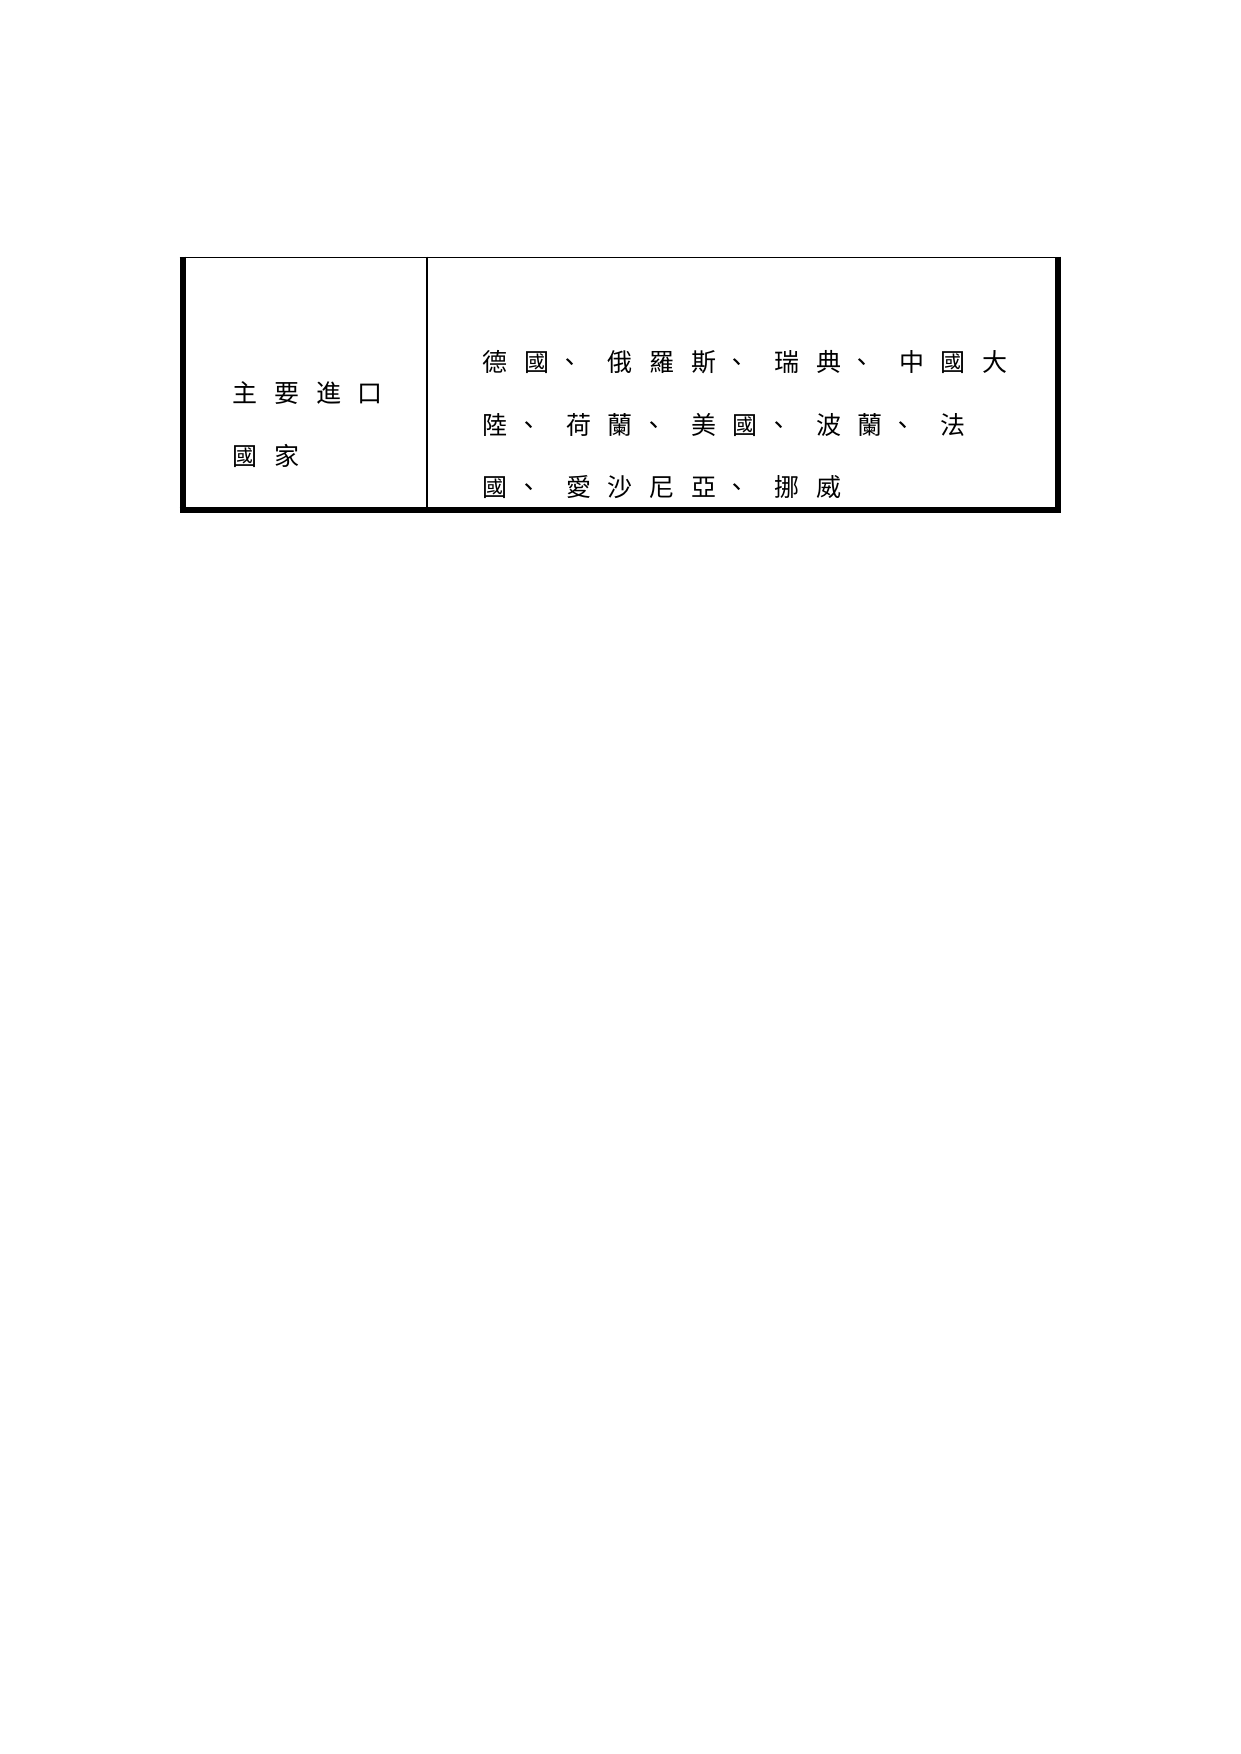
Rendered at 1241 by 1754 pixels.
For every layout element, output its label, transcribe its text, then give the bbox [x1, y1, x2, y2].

table_cell 德國、俄羅斯、瑞典、中國大陸、荷蘭、美國、波蘭、法國、愛沙尼亞、挪威 [428, 258, 1055, 507]
table_cell 主要進口國家 [186, 258, 426, 507]
